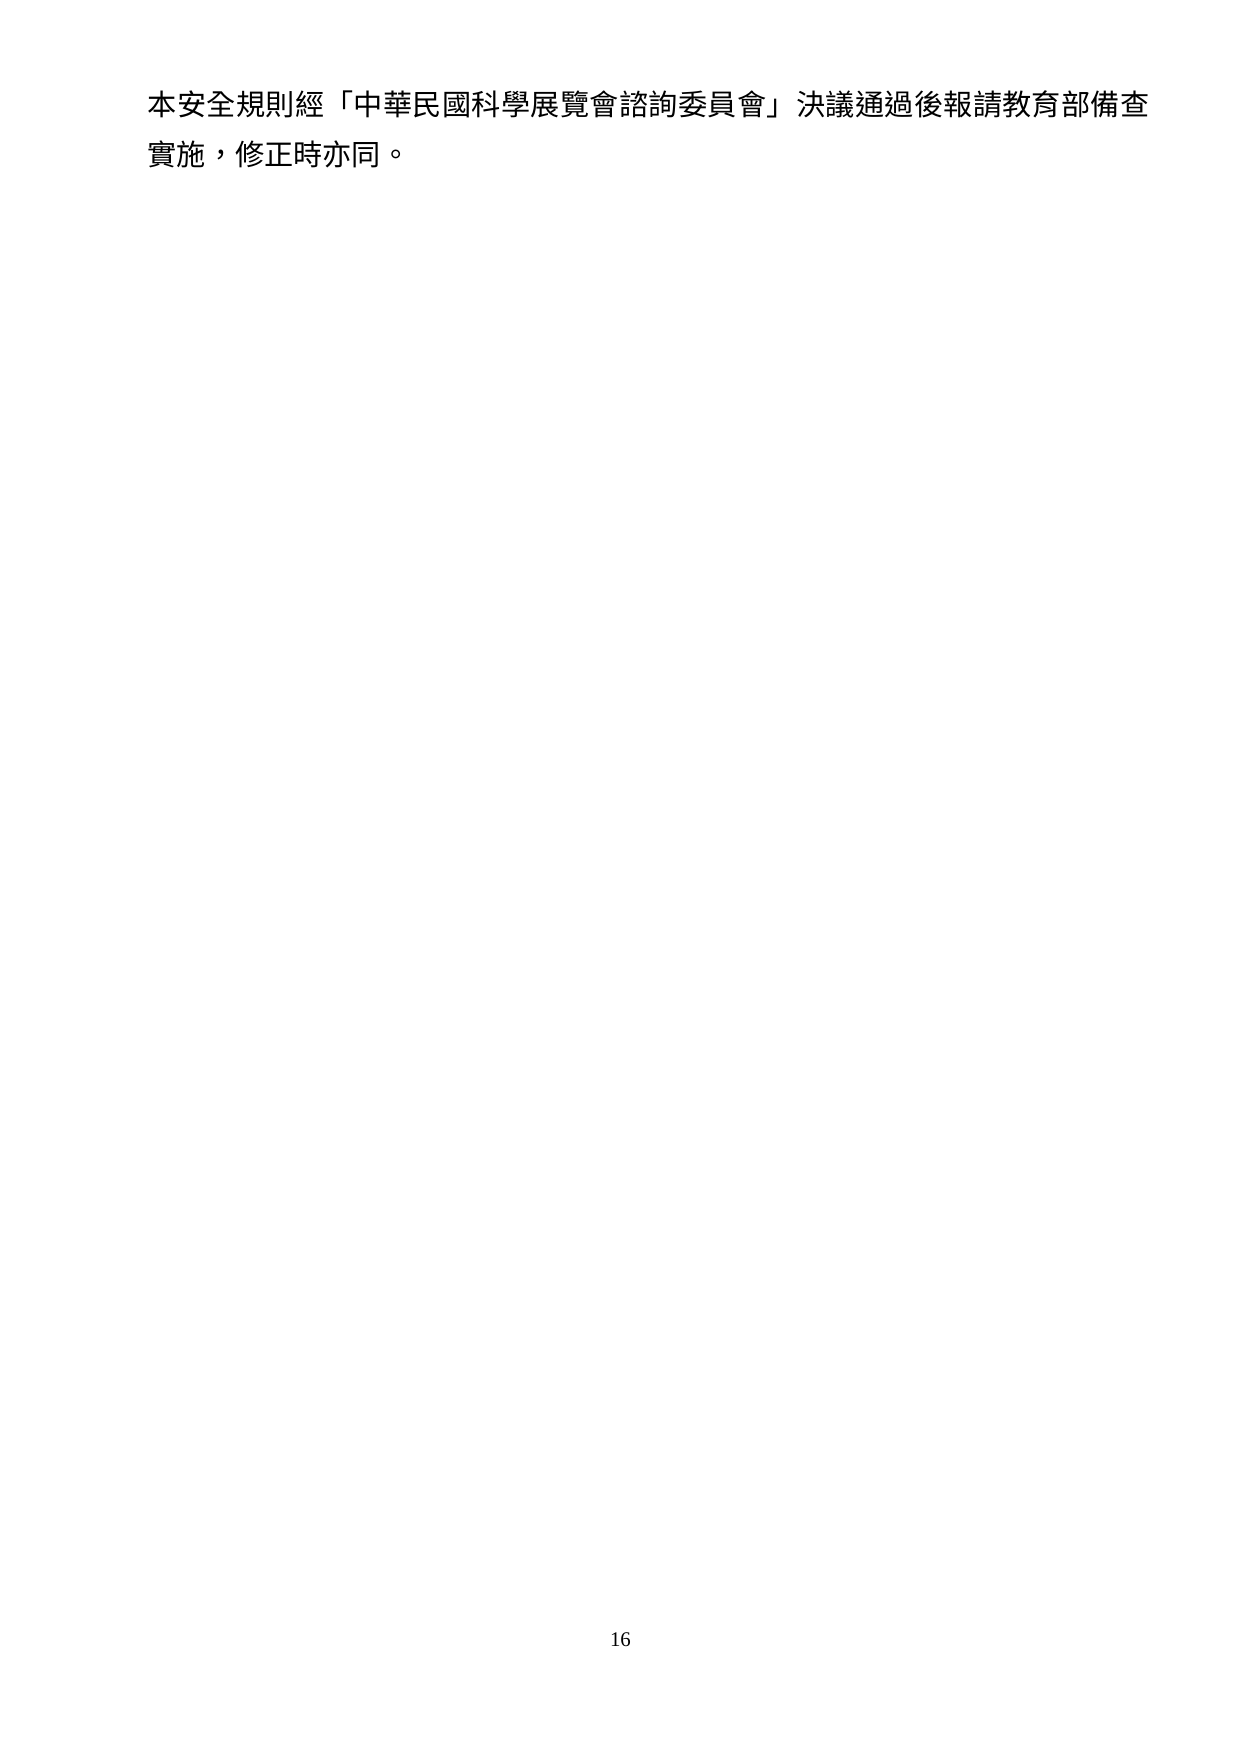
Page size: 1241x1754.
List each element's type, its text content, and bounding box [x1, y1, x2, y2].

text 本安全規則經「中華民國科學展覽會諮詢委員會」決議通過後報請教育部備查實施，修正時亦同。 [147, 75, 1152, 175]
